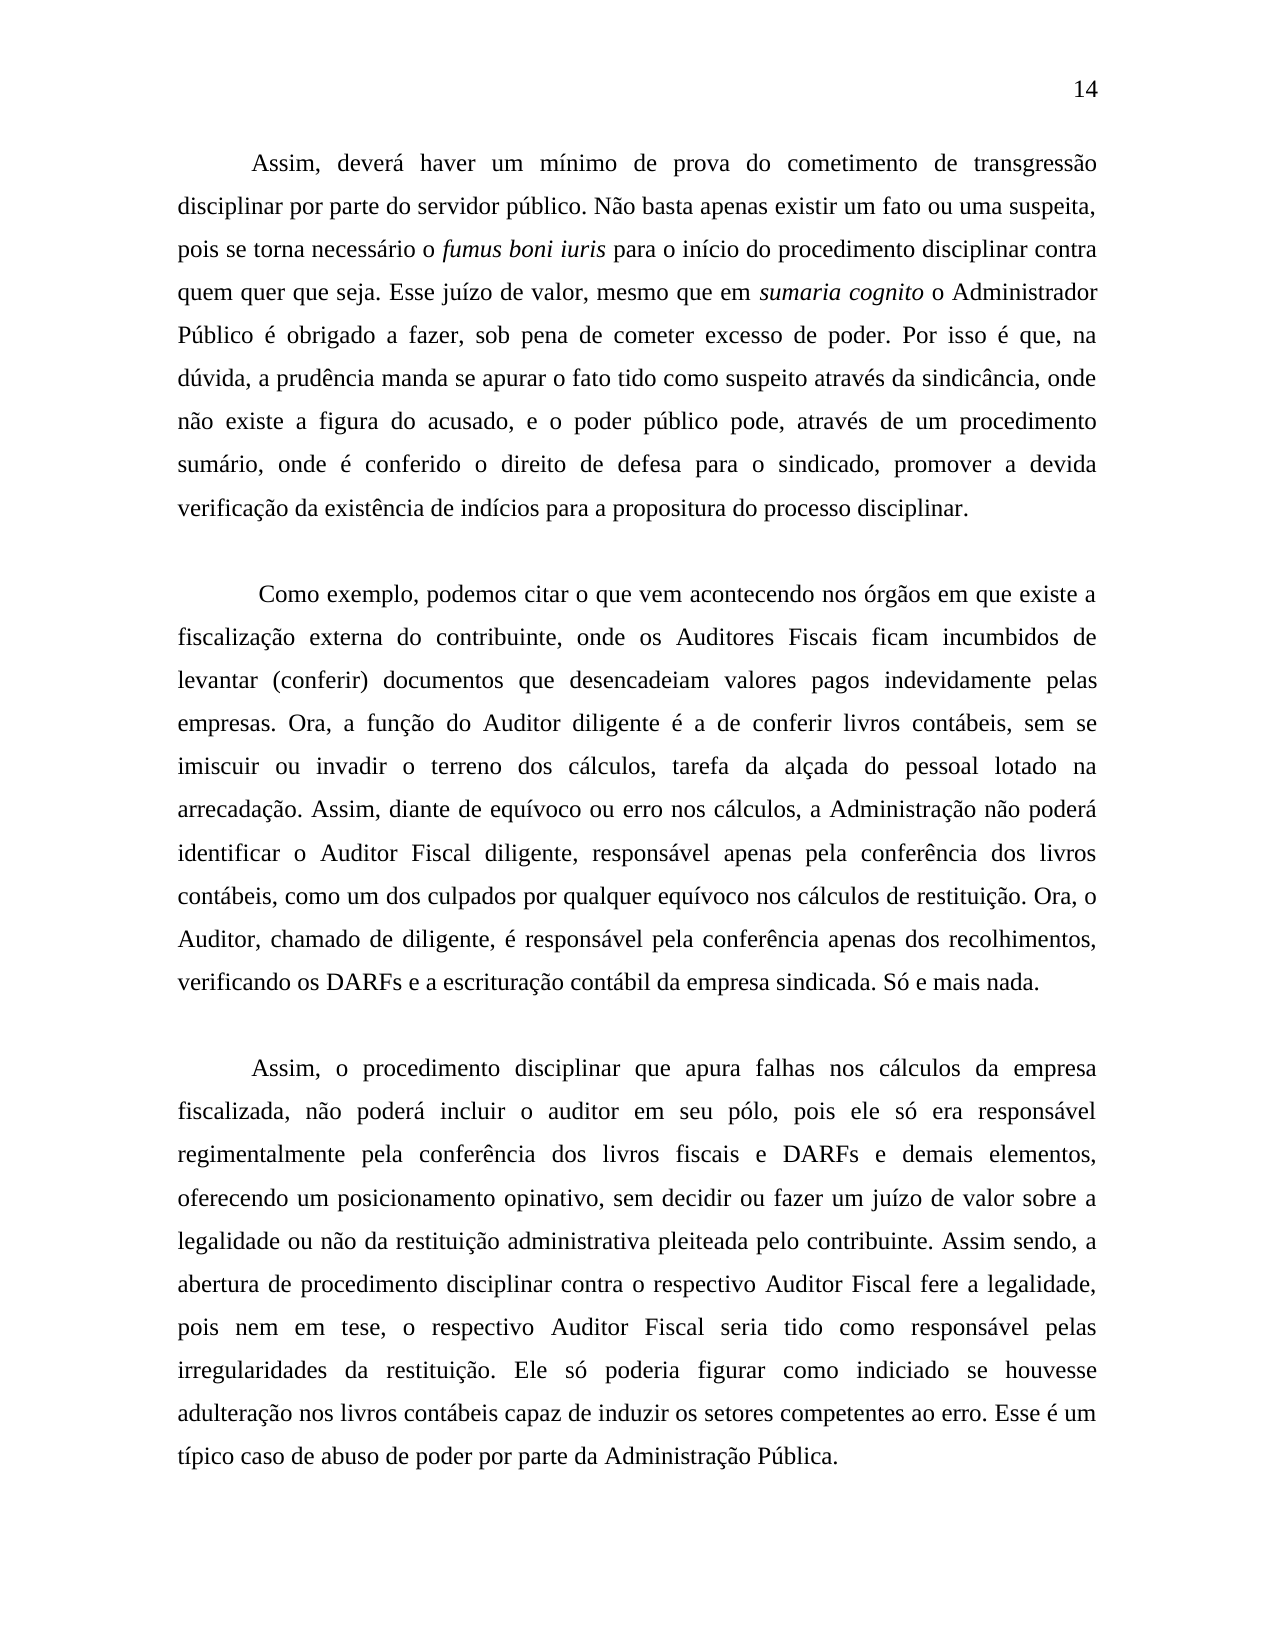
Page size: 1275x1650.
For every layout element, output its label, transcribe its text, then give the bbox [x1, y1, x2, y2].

text Assim, o procedimento disciplinar que apura falhas nos cálculos da empresa fiscalizada, não poderá incluir o auditor em seu pólo, pois ele só era responsável regimentalmente pela conferência dos livros fiscais e DARFs e demais elementos, oferecendo um posicionamento opinativo, sem decidir ou fazer um juízo de valor sobre a legalidade ou não da restituição administrativa pleiteada pelo contribuinte. Assim sendo, a abertura de procedimento disciplinar contra o respectivo Auditor Fiscal fere a legalidade, pois nem em tese, o respectivo Auditor Fiscal seria tido como responsável pelas irregularidades da restituição. Ele só poderia figurar como indiciado se houvesse adulteração nos livros contábeis capaz de induzir os setores competentes ao erro. Esse é um típico caso de abuso de poder por parte da Administração Pública. [177, 1053, 1098, 1470]
text Assim, deverá haver um mínimo de prova do cometimento de transgressão disciplinar por parte do servidor público. Não basta apenas existir um fato ou uma suspeita, pois se torna necessário o fumus boni iuris para o início do procedimento disciplinar contra quem quer que seja. Esse juízo de valor, mesmo que em sumaria cognito o Administrador Público é obrigado a fazer, sob pena de cometer excesso de poder. Por isso é que, na dúvida, a prudência manda se apurar o fato tido como suspeito através da sindicância, onde não existe a figura do acusado, e o poder público pode, através de um procedimento sumário, onde é conferido o direito de defesa para o sindicado, promover a devida verificação da existência de indícios para a propositura do processo disciplinar. [177, 148, 1098, 521]
text Como exemplo, podemos citar o que vem acontecendo nos órgãos em que existe a fiscalização externa do contribuinte, onde os Auditores Fiscais ficam incumbidos de levantar (conferir) documentos que desencadeiam valores pagos indevidamente pelas empresas. Ora, a função do Auditor diligente é a de conferir livros contábeis, sem se imiscuir ou invadir o terreno dos cálculos, tarefa da alçada do pessoal lotado na arrecadação. Assim, diante de equívoco ou erro nos cálculos, a Administração não poderá identificar o Auditor Fiscal diligente, responsável apenas pela conferência dos livros contábeis, como um dos culpados por qualquer equívoco nos cálculos de restituição. Ora, o Auditor, chamado de diligente, é responsável pela conferência apenas dos recolhimentos, verificando os DARFs e a escrituração contábil da empresa sindicada. Só e mais nada. [177, 579, 1098, 996]
